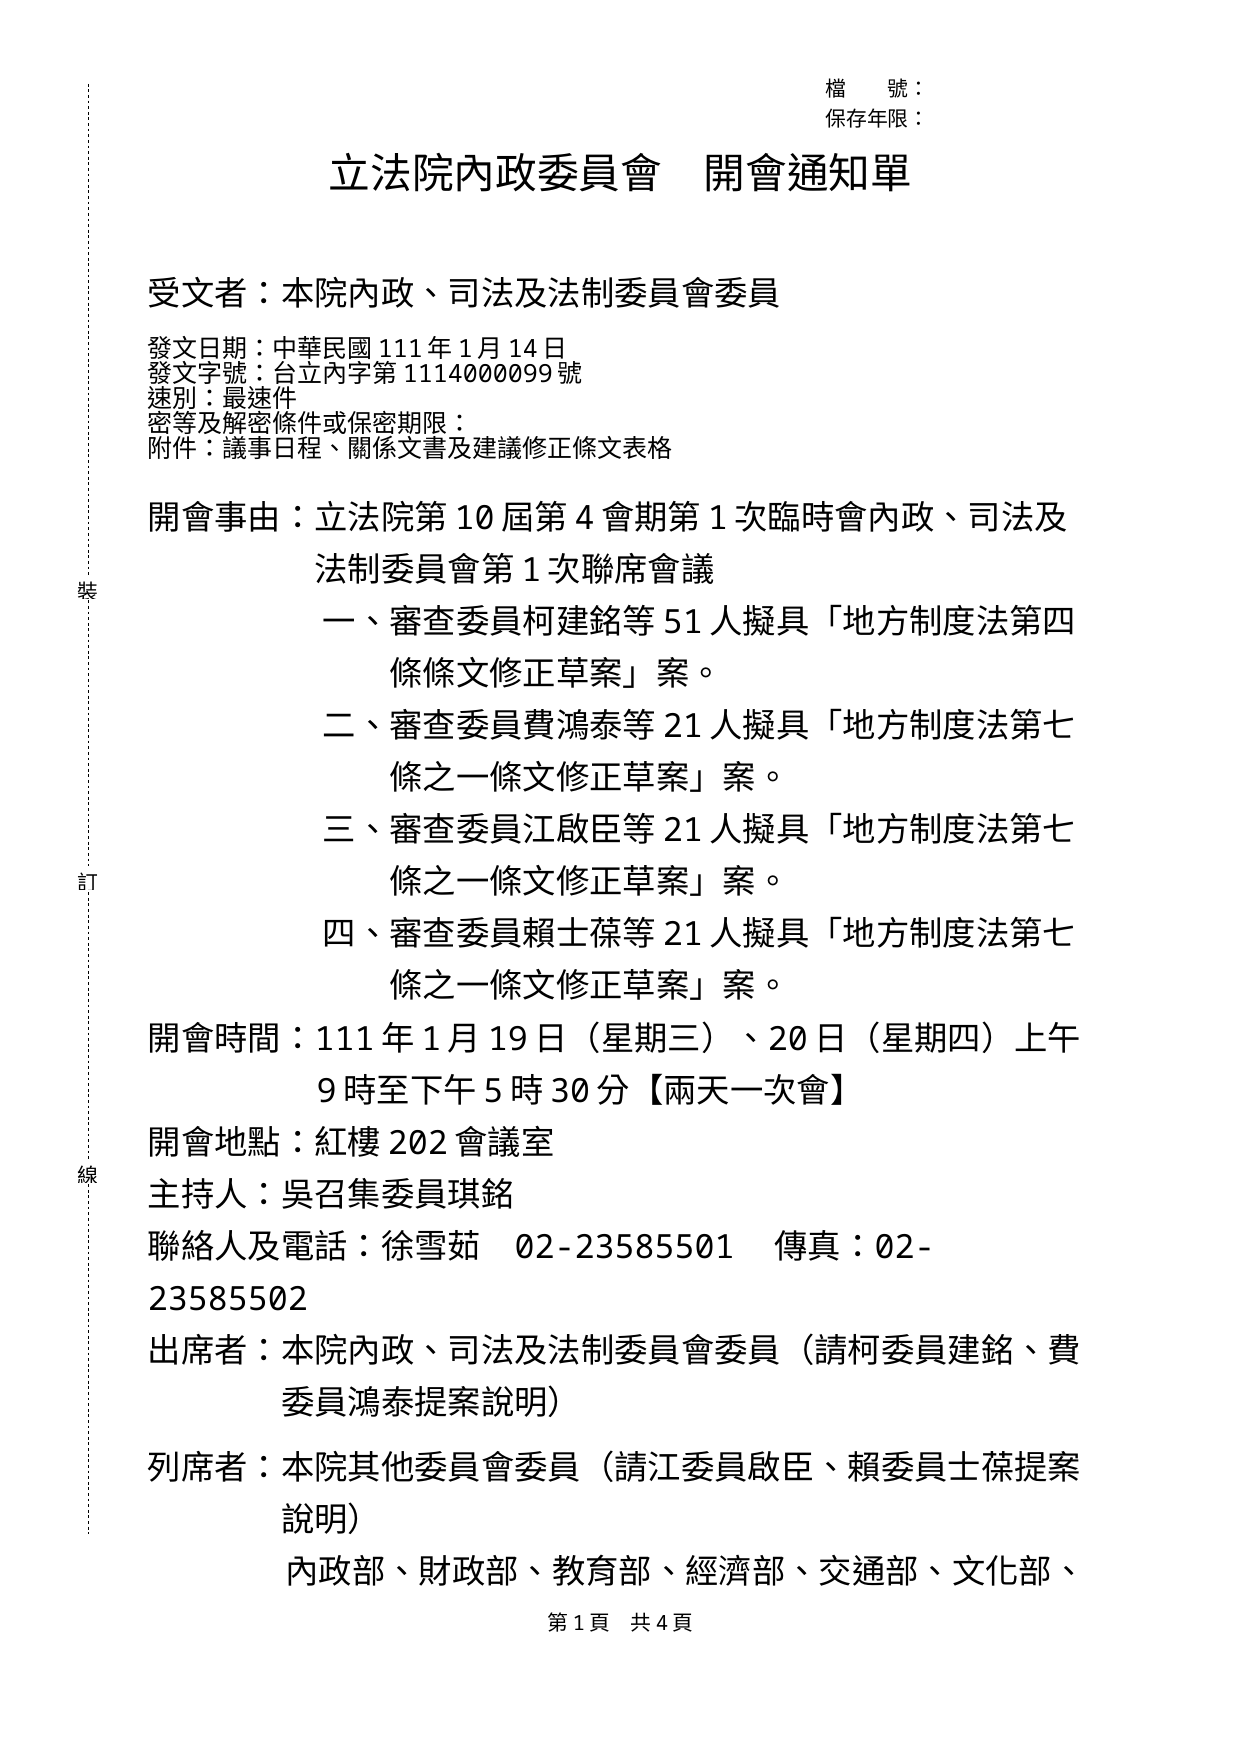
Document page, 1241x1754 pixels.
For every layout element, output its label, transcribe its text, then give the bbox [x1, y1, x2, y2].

text 速別：最速件 [148, 387, 1092, 412]
text 開會地點：紅樓202會議室 [148, 1112, 1092, 1164]
text 保存年限： [825, 102, 1070, 132]
text 列席者：本院其他委員會委員（請江委員啟臣、賴委員士葆提案說明） [148, 1437, 1092, 1542]
text 一、審查委員柯建銘等51人擬具「地方制度法第四條條文修正草案」案。 [323, 592, 1092, 696]
text 聯絡人及電話：徐雪茹 02-23585501 傳真：02-23585502 [148, 1217, 1092, 1321]
text 發文字號：台立內字第1114000099號 [148, 362, 1092, 387]
text 二、審查委員費鴻泰等21人擬具「地方制度法第七條之一條文修正草案」案。 [323, 696, 1092, 800]
text 內政部、財政部、教育部、經濟部、交通部、文化部、 [285, 1542, 1092, 1594]
text 開會時間：111年1月19日（星期三）、20日（星期四）上午9時至下午5時30分【兩天一次會】 [148, 1008, 1092, 1112]
text 檔 號： [825, 72, 1070, 102]
text 受文者：本院內政、司法及法制委員會委員 [148, 275, 1092, 312]
text 開會事由：立法院第10屆第4會期第1次臨時會內政、司法及法制委員會第1次聯席會議 [148, 487, 1092, 592]
text 密等及解密條件或保密期限： [148, 412, 1092, 437]
title [810, 64, 1085, 151]
text 四、審查委員賴士葆等21人擬具「地方制度法第七條之一條文修正草案」案。 [323, 904, 1092, 1008]
title 立法院內政委員會 開會通知單 [148, 158, 1092, 233]
text 出席者：本院內政、司法及法制委員會委員（請柯委員建銘、費委員鴻泰提案說明） [148, 1321, 1092, 1425]
text 主持人：吳召集委員琪銘 [148, 1164, 1092, 1217]
text 附件：議事日程、關係文書及建議修正條文表格 [148, 437, 1092, 462]
text 發文日期：中華民國111年1月14日 [148, 337, 1092, 362]
text 三、審查委員江啟臣等21人擬具「地方制度法第七條之一條文修正草案」案。 [323, 800, 1092, 904]
